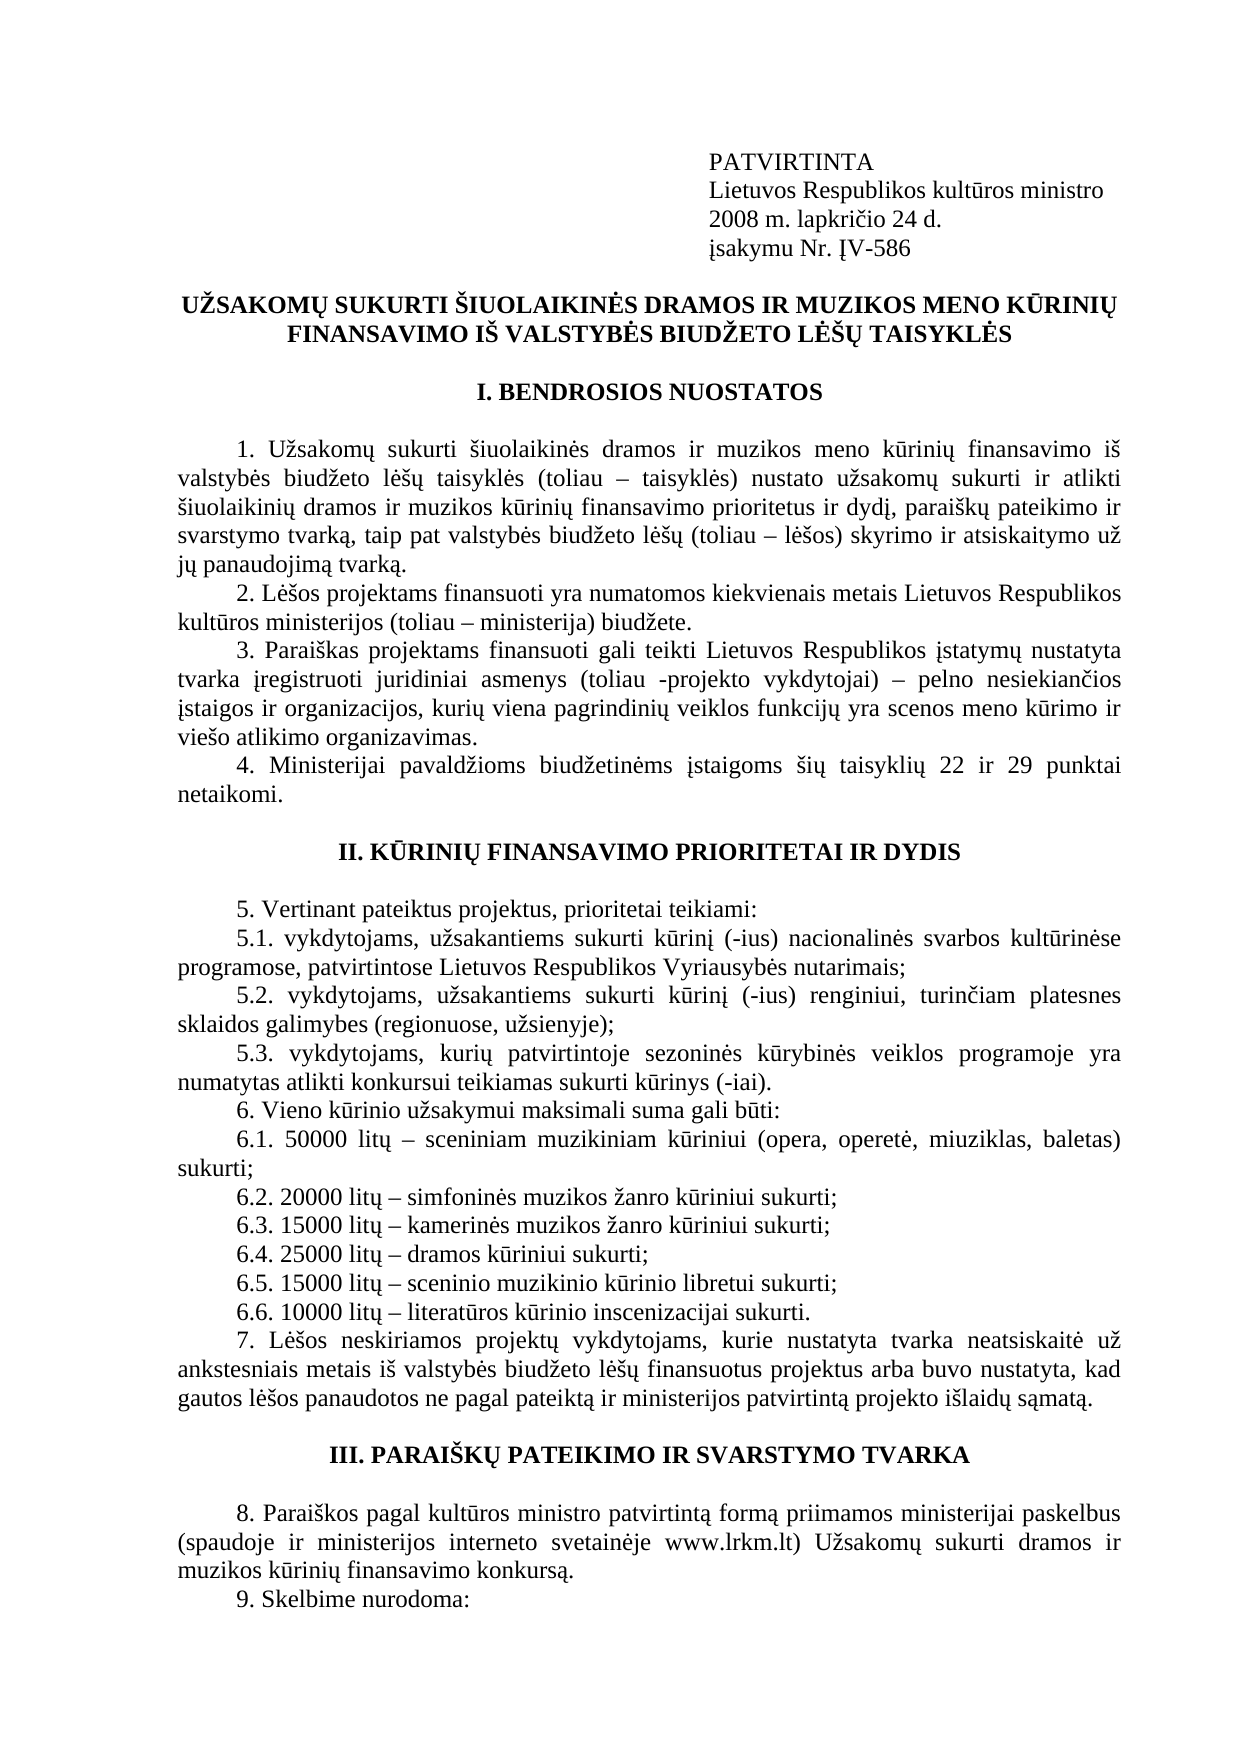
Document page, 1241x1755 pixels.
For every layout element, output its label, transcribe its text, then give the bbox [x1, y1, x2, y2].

text 6.1. 50000 litų – sceniniam muzikiniam kūriniui (opera, operetė, miuziklas, baletas) sukurti; [177, 1124, 1122, 1182]
text Lietuvos Respublikos kultūros ministro [177, 176, 1122, 204]
text įsakymu Nr. ĮV-586 [177, 233, 1122, 262]
text 7. Lėšos neskiriamos projektų vykdytojams, kurie nustatyta tvarka neatsiskaitė už ankstesniais metais iš valstybės biudžeto lėšų finansuotus projektus arba buvo nustatyta, kad gautos lėšos panaudotos ne pagal pateiktą ir ministerijos patvirtintą projekto išlaidų sąmatą. [177, 1326, 1122, 1412]
text 9. Skelbime nurodoma: [177, 1584, 1122, 1613]
text 6.3. 15000 litų – kamerinės muzikos žanro kūriniui sukurti; [177, 1211, 1122, 1239]
text 5.2. vykdytojams, užsakantiems sukurti kūrinį (-ius) renginiui, turinčiam platesnes sklaidos galimybes (regionuose, užsienyje); [177, 981, 1122, 1038]
text 8. Paraiškos pagal kultūros ministro patvirtintą formą priimamos ministerijai paskelbus (spaudoje ir ministerijos interneto svetainėje www.lrkm.lt) Užsakomų sukurti dramos ir muzikos kūrinių finansavimo konkursą. [177, 1498, 1122, 1584]
text 6.6. 10000 litų – literatūros kūrinio inscenizacijai sukurti. [177, 1297, 1122, 1326]
text PATVIRTINTA [177, 147, 1122, 176]
text 4. Ministerijai pavaldžioms biudžetinėms įstaigoms šių taisyklių 22 ir 29 punktai netaikomi. [177, 751, 1122, 808]
text I. BENDROSIOS NUOSTATOS [177, 377, 1122, 406]
text III. PARAIŠKŲ PATEIKIMO IR SVARSTYMO TVARKA [177, 1441, 1122, 1469]
text UŽSAKOMŲ SUKURTI ŠIUOLAIKINĖS DRAMOS IR MUZIKOS MENO KŪRINIŲ FINANSAVIMO IŠ VALSTYBĖS BIUDŽETO LĖŠŲ TAISYKLĖS [177, 291, 1122, 348]
text 2. Lėšos projektams finansuoti yra numatomos kiekvienais metais Lietuvos Respublikos kultūros ministerijos (toliau – ministerija) biudžete. [177, 578, 1122, 636]
text 6.4. 25000 litų – dramos kūriniui sukurti; [177, 1239, 1122, 1268]
text 5. Vertinant pateiktus projektus, prioritetai teikiami: [177, 894, 1122, 923]
text 5.3. vykdytojams, kurių patvirtintoje sezoninės kūrybinės veiklos programoje yra numatytas atlikti konkursui teikiamas sukurti kūrinys (-iai). [177, 1038, 1122, 1096]
text 1. Užsakomų sukurti šiuolaikinės dramos ir muzikos meno kūrinių finansavimo iš valstybės biudžeto lėšų taisyklės (toliau – taisyklės) nustato užsakomų sukurti ir atlikti šiuolaikinių dramos ir muzikos kūrinių finansavimo prioritetus ir dydį, paraiškų pateikimo ir svarstymo tvarką, taip pat valstybės biudžeto lėšų (toliau – lėšos) skyrimo ir atsiskaitymo už jų panaudojimą tvarką. [177, 434, 1122, 578]
text II. KŪRINIŲ FINANSAVIMO PRIORITETAI IR DYDIS [177, 837, 1122, 866]
text 6.2. 20000 litų – simfoninės muzikos žanro kūriniui sukurti; [177, 1182, 1122, 1211]
text 6.5. 15000 litų – sceninio muzikinio kūrinio libretui sukurti; [177, 1268, 1122, 1297]
text 6. Vieno kūrinio užsakymui maksimali suma gali būti: [177, 1096, 1122, 1124]
text 5.1. vykdytojams, užsakantiems sukurti kūrinį (-ius) nacionalinės svarbos kultūrinėse programose, patvirtintose Lietuvos Respublikos Vyriausybės nutarimais; [177, 923, 1122, 981]
text 2008 m. lapkričio 24 d. [177, 204, 1122, 233]
text 3. Paraiškas projektams finansuoti gali teikti Lietuvos Respublikos įstatymų nustatyta tvarka įregistruoti juridiniai asmenys (toliau -projekto vykdytojai) – pelno nesiekiančios įstaigos ir organizacijos, kurių viena pagrindinių veiklos funkcijų yra scenos meno kūrimo ir viešo atlikimo organizavimas. [177, 636, 1122, 751]
